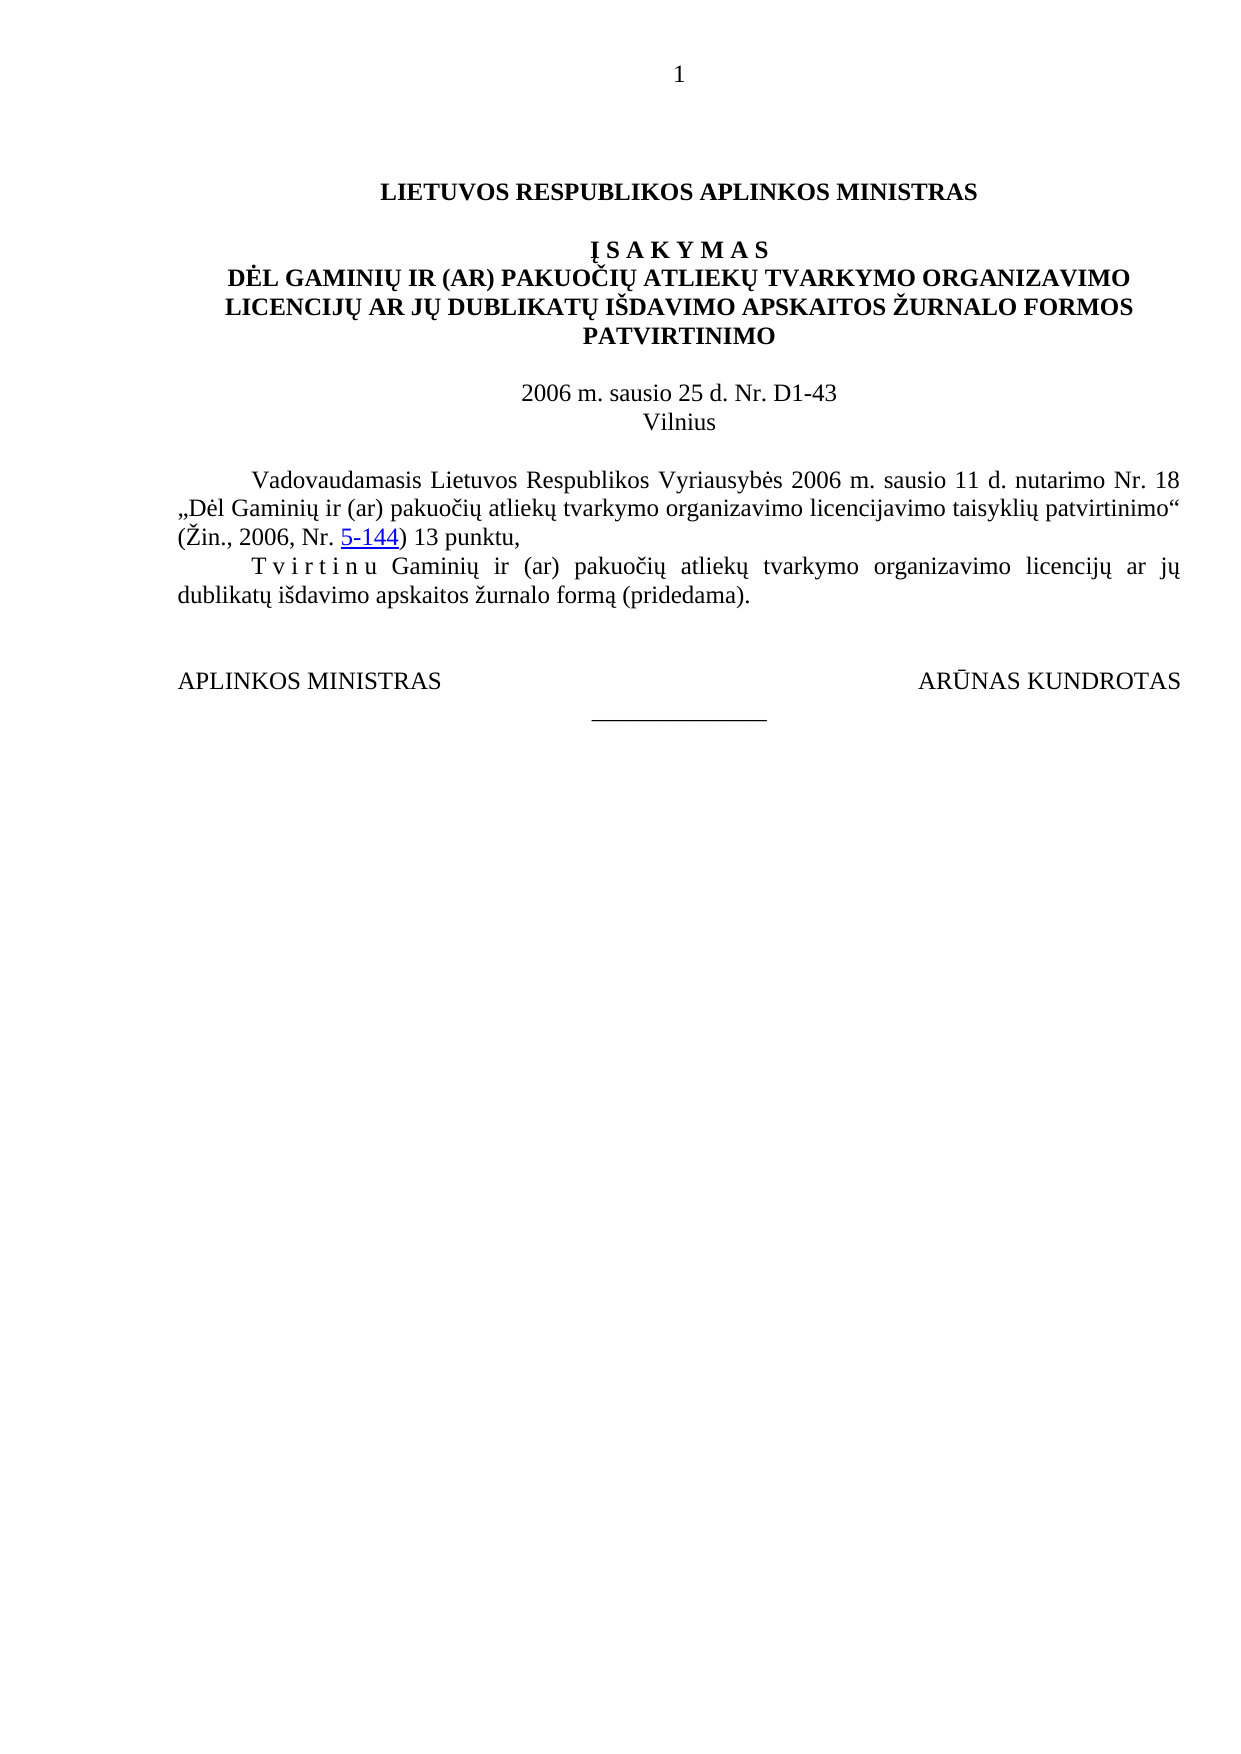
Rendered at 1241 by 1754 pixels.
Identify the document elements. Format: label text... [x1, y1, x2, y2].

text DĖL GAMINIŲ IR (AR) PAKUOČIŲ ATLIEKŲ TVARKYMO ORGANIZAVIMO LICENCIJŲ AR JŲ DUBLIKATŲ IŠDAVIMO APSKAITOS ŽURNALO FORMOS PATVIRTINIMO [177, 263, 1181, 350]
text APLINKOS MINISTRAS ARŪNAS KUNDROTAS [177, 666, 1181, 695]
text Vadovaudamasis Lietuvos Respublikos Vyriausybės 2006 m. sausio 11 d. nutarimo Nr. 18 „Dėl Gaminių ir (ar) pakuočių atliekų tvarkymo organizavimo licencijavimo taisyklių patvirtinimo“ (Žin., 2006, Nr. 5-144) 13 punktu, [177, 465, 1181, 551]
text 2006 m. sausio 25 d. Nr. D1-43 [177, 378, 1181, 407]
text Į S A K Y M A S [177, 235, 1181, 263]
text LIETUVOS RESPUBLIKOS APLINKOS MINISTRAS [177, 177, 1181, 206]
text Tvirtinu Gaminių ir (ar) pakuočių atliekų tvarkymo organizavimo licencijų ar jų dublikatų išdavimo apskaitos žurnalo formą (pridedama). [177, 551, 1181, 608]
text Vilnius [177, 407, 1181, 436]
text ______________ [177, 695, 1181, 723]
